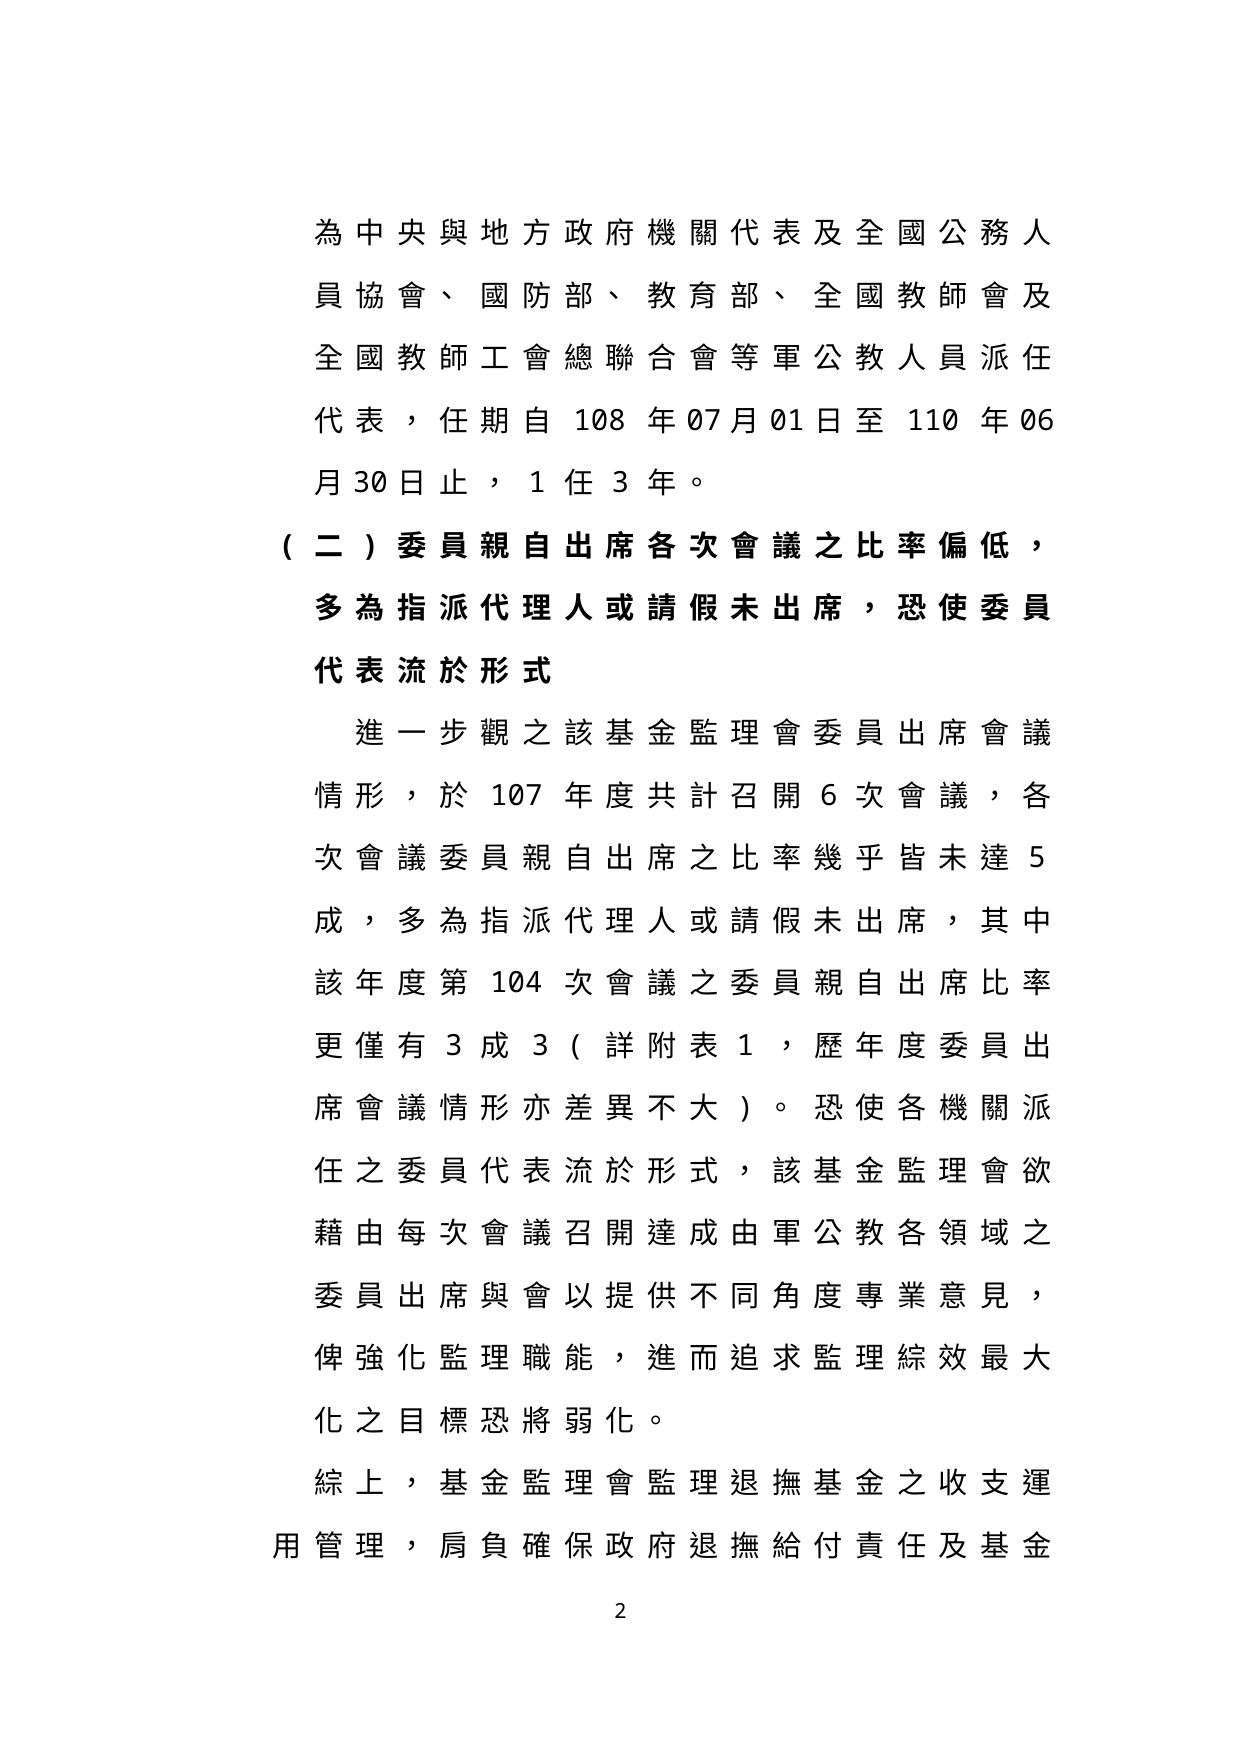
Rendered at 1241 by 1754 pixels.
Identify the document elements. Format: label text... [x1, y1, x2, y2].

text (二)委員親自出席各次會議之比率偏低，多為指派代理人或請假未出席，恐使委員代表流於形式 [242, 502, 1058, 689]
text 為中央與地方政府機關代表及全國公務人員協會、國防部、教育部、全國教師會及全國教師工會總聯合會等軍公教人員派任代表，任期自108年07月01日至110年06月30日止，1任3年。 [271, 189, 1058, 502]
text 綜上，基金監理會監理退撫基金之收支運用管理，肩負確保政府退撫給付責任及基金永續發展之使命，允宜督促各機關派任之委員親自出席會議，減少代理甚至請假未出席，以利廣納不同角度意見，達成成立監理委員會之目的。 [242, 1439, 1058, 1564]
text 進一步觀之該基金監理會委員出席會議情形，於107年度共計召開6次會議，各次會議委員親自出席之比率幾乎皆未達5成，多為指派代理人或請假未出席，其中該年度第104次會議之委員親自出席比率更僅有3成3 (詳附表1，歷年度委員出席會議情形亦差異不大)。恐使各機關派任之委員代表流於形式，該基金監理會欲藉由每次會議召開達成由軍公教各領域之委員出席與會以提供不同角度專業意見，俾強化監理職能，進而追求監理綜效最大化之目標恐將弱化。 [271, 689, 1058, 1439]
